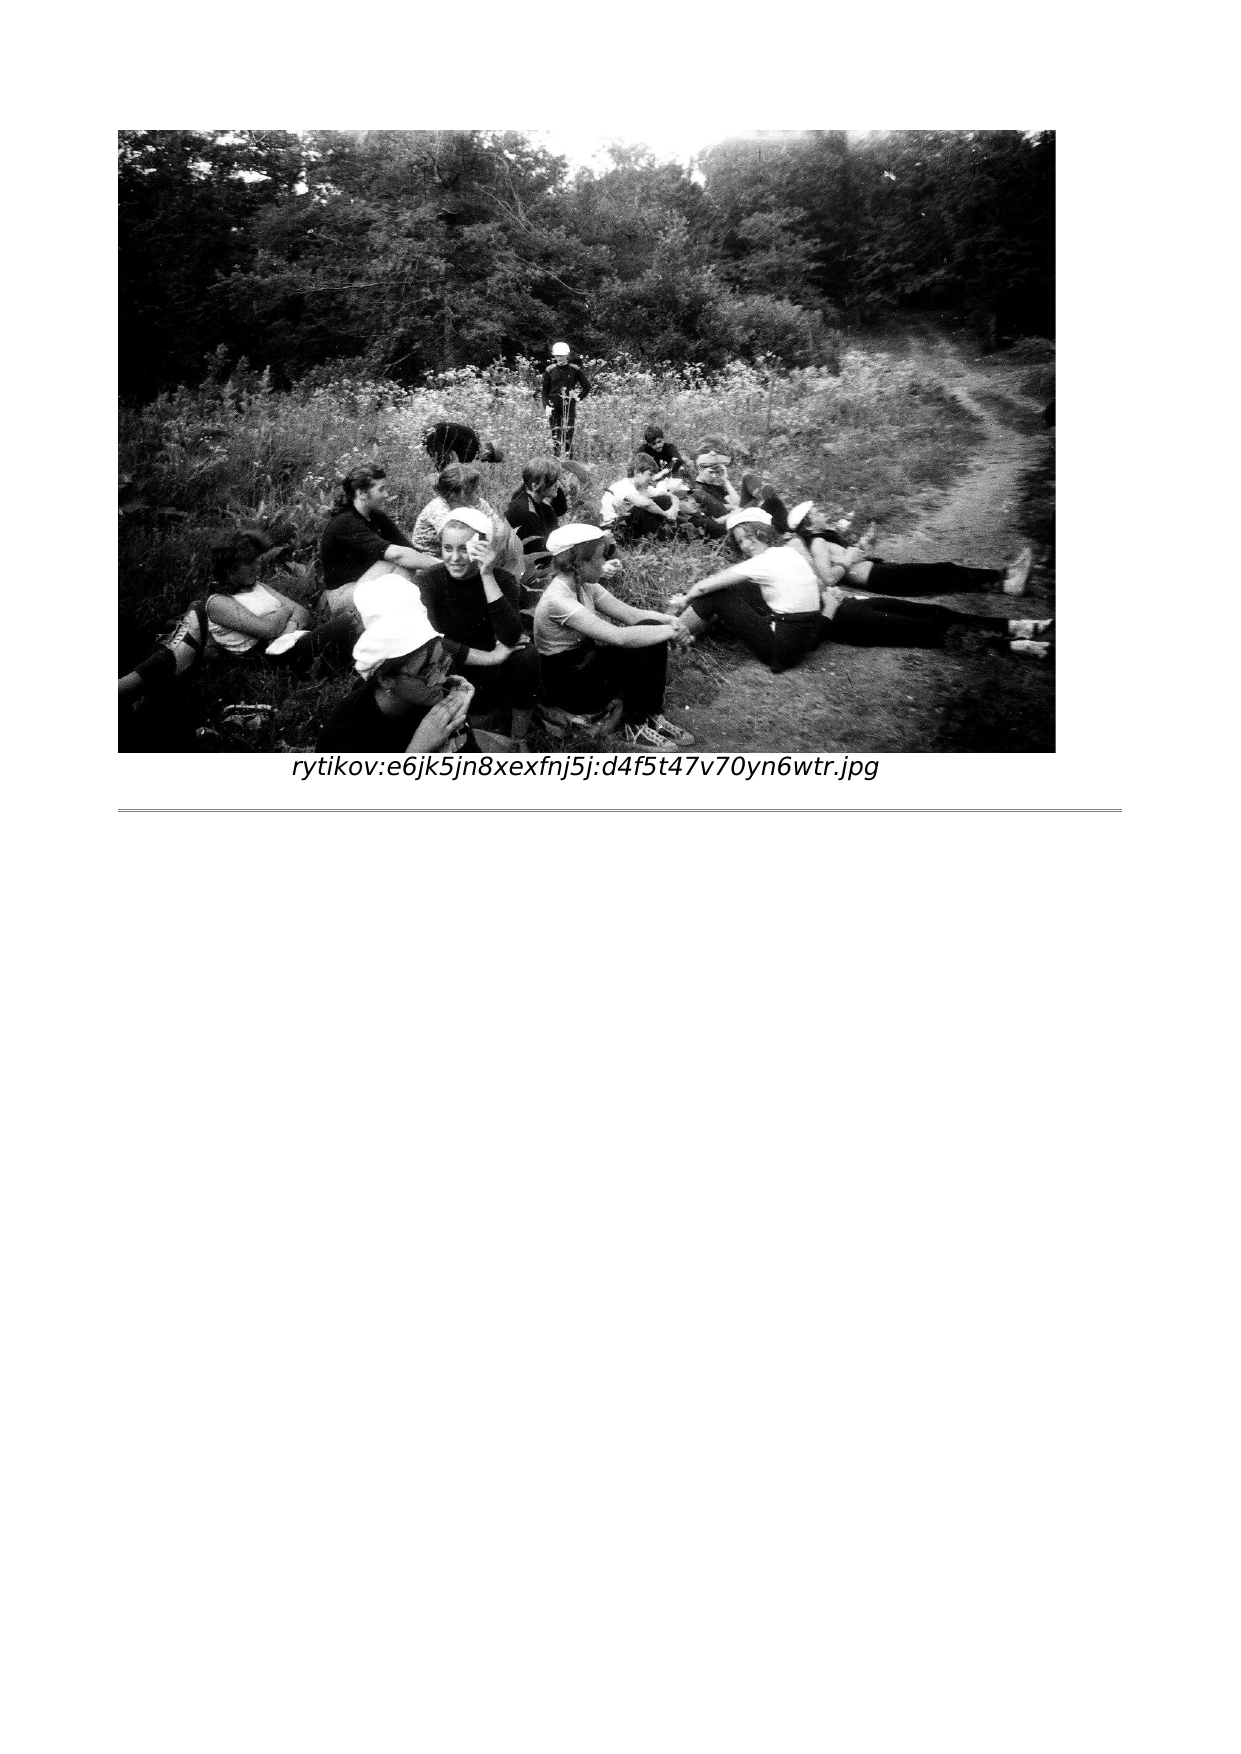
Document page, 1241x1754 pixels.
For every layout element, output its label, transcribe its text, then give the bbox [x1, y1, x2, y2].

picture [118, 130, 1056, 753]
text rytikov:e6jk5jn8xexfnj5j:d4f5t47v70yn6wtr.jpg [118, 753, 1056, 782]
